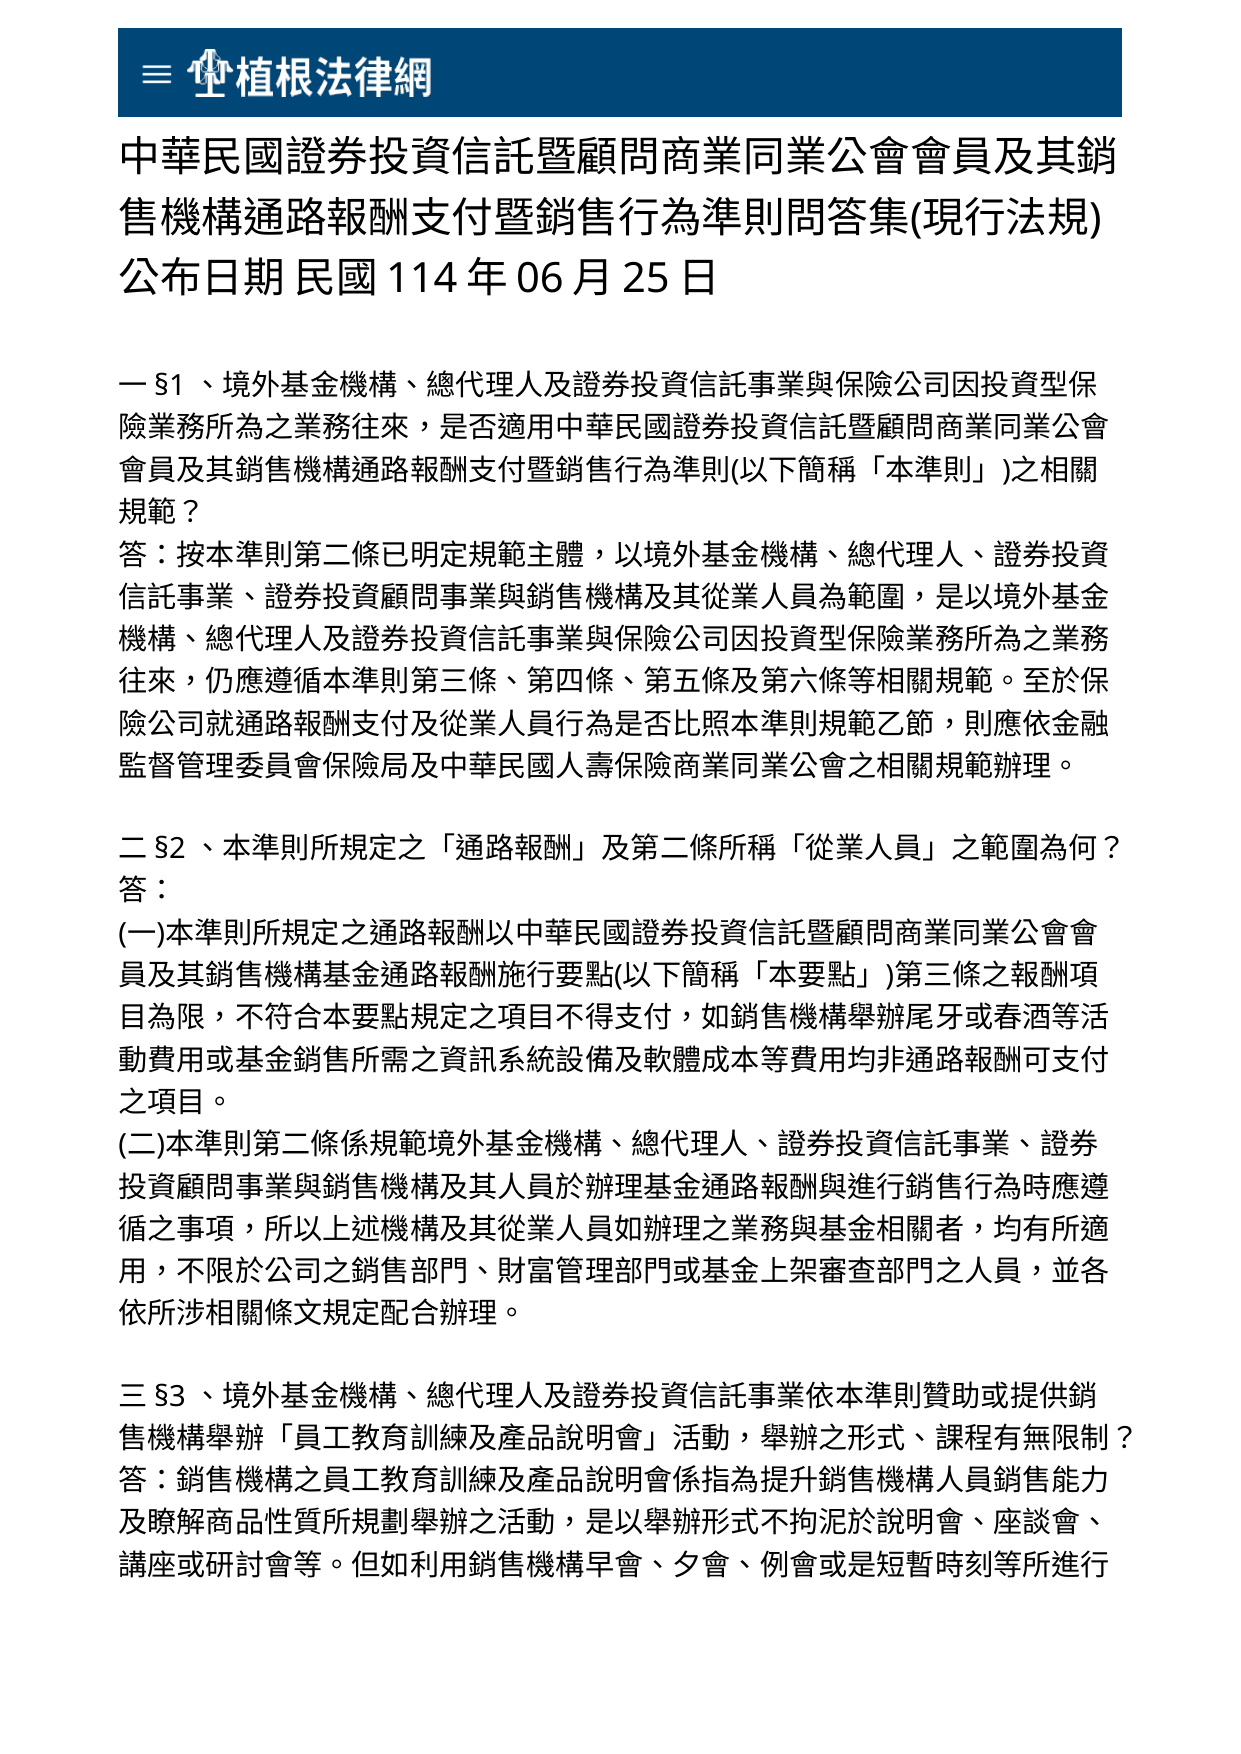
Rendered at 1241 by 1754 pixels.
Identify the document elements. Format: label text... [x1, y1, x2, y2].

text 中華民國證券投資信託暨顧問商業同業公會會員及其銷售機構通路報酬支付暨銷售行為準則問答集(現行法規) [118, 123, 1122, 244]
text 二 §2 、本準則所規定之「通路報酬」及第二條所稱「從業人員」之範圍為何？ [118, 824, 1122, 867]
text 答： [118, 867, 1122, 909]
text (一)本準則所規定之通路報酬以中華民國證券投資信託暨顧問商業同業公會會員及其銷售機構基金通路報酬施行要點(以下簡稱「本要點」)第三條之報酬項目為限，不符合本要點規定之項目不得支付，如銷售機構舉辦尾牙或春酒等活動費用或基金銷售所需之資訊系統設備及軟體成本等費用均非通路報酬可支付之項目。 [118, 909, 1122, 1121]
picture [118, 28, 1122, 117]
text 答：銷售機構之員工教育訓練及產品說明會係指為提升銷售機構人員銷售能力及瞭解商品性質所規劃舉辦之活動，是以舉辦形式不拘泥於說明會、座談會、講座或研討會等。但如利用銷售機構早會、夕會、例會或是短暫時刻等所進行 [118, 1457, 1122, 1584]
text 一 §1 、境外基金機構、總代理人及證券投資信託事業與保險公司因投資型保險業務所為之業務往來，是否適用中華民國證券投資信託暨顧問商業同業公會會員及其銷售機構通路報酬支付暨銷售行為準則(以下簡稱「本準則」)之相關規範？ [118, 362, 1122, 531]
text (二)本準則第二條係規範境外基金機構、總代理人、證券投資信託事業、證券投資顧問事業與銷售機構及其人員於辦理基金通路報酬與進行銷售行為時應遵循之事項，所以上述機構及其從業人員如辦理之業務與基金相關者，均有所適用，不限於公司之銷售部門、財富管理部門或基金上架審查部門之人員，並各依所涉相關條文規定配合辦理。 [118, 1121, 1122, 1332]
text 三 §3 、境外基金機構、總代理人及證券投資信託事業依本準則贊助或提供銷售機構舉辦「員工教育訓練及產品說明會」活動，舉辦之形式、課程有無限制？ [118, 1372, 1122, 1457]
text 答：按本準則第二條已明定規範主體，以境外基金機構、總代理人、證券投資信託事業、證券投資顧問事業與銷售機構及其從業人員為範圍，是以境外基金機構、總代理人及證券投資信託事業與保險公司因投資型保險業務所為之業務往來，仍應遵循本準則第三條、第四條、第五條及第六條等相關規範。至於保險公司就通路報酬支付及從業人員行為是否比照本準則規範乙節，則應依金融監督管理委員會保險局及中華民國人壽保險商業同業公會之相關規範辦理。 [118, 531, 1122, 785]
text 公布日期 民國114年06月25日 [118, 244, 1122, 305]
